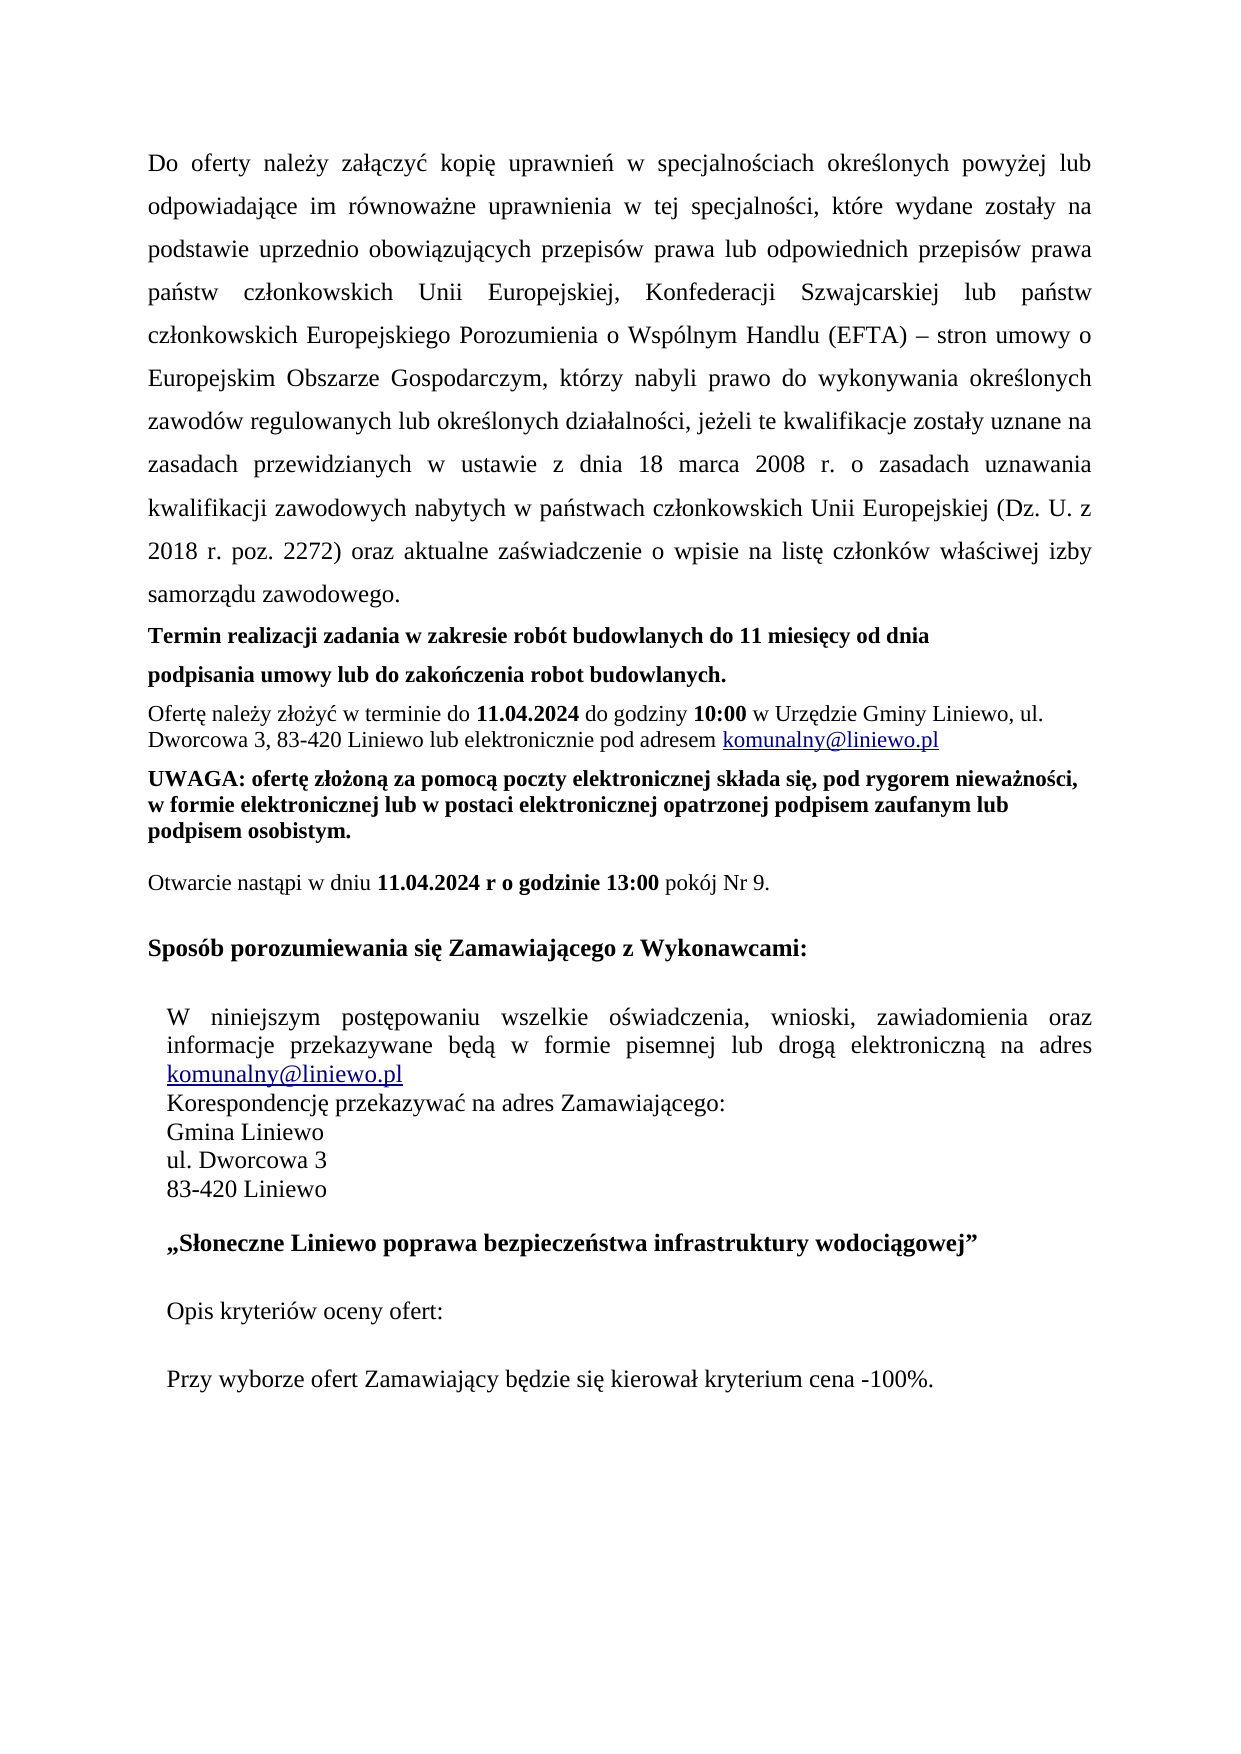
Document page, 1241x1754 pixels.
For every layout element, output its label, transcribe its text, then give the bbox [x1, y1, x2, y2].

text podpisania umowy lub do zakończenia robot budowlanych. [148, 661, 1093, 687]
text 83-420 Liniewo [166, 1174, 1093, 1203]
text Do oferty należy załączyć kopię uprawnień w specjalnościach określonych powyżej lub odpowiadające im równoważne uprawnienia w tej specjalności, które wydane zostały na podstawie uprzednio obowiązujących przepisów prawa lub odpowiednich przepisów prawa państw członkowskich Unii Europejskiej, Konfederacji Szwajcarskiej lub państw członkowskich Europejskiego Porozumienia o Wspólnym Handlu (EFTA) – stron umowy o Europejskim Obszarze Gospodarczym, którzy nabyli prawo do wykonywania określonych zawodów regulowanych lub określonych działalności, jeżeli te kwalifikacje zostały uznane na zasadach przewidzianych w ustawie z dnia 18 marca 2008 r. o zasadach uznawania kwalifikacji zawodowych nabytych w państwach członkowskich Unii Europejskiej (Dz. U. z 2018 r. poz. 2272) oraz aktualne zaświadczenie o wpisie na listę członków właściwej izby samorządu zawodowego. [148, 148, 1093, 608]
text Przy wyborze ofert Zamawiający będzie się kierował kryterium cena -100%. [166, 1364, 1093, 1393]
text Opis kryteriów oceny ofert: [166, 1296, 1093, 1325]
text UWAGA: ofertę złożoną za pomocą poczty elektronicznej składa się, pod rygorem nieważności, [148, 765, 1093, 791]
text Gmina Liniewo [166, 1117, 1093, 1145]
text W niniejszym postępowaniu wszelkie oświadczenia, wnioski, zawiadomienia oraz informacje przekazywane będą w formie pisemnej lub drogą elektroniczną na adres komunalny@liniewo.pl [166, 1002, 1093, 1088]
text Termin realizacji zadania w zakresie robót budowlanych do 11 miesięcy od dnia [148, 622, 1093, 648]
text „Słoneczne Liniewo poprawa bezpieczeństwa infrastruktury wodociągowej” [166, 1228, 1093, 1257]
text Korespondencję przekazywać na adres Zamawiającego: [166, 1088, 1093, 1117]
text Sposób porozumiewania się Zamawiającego z Wykonawcami: [148, 933, 1093, 962]
text ul. Dworcowa 3 [166, 1145, 1093, 1174]
text Otwarcie nastąpi w dniu 11.04.2024 r o godzinie 13:00 pokój Nr 9. [148, 869, 1093, 895]
text w formie elektronicznej lub w postaci elektronicznej opatrzonej podpisem zaufanym lub podpisem osobistym. [148, 791, 1093, 844]
text Ofertę należy złożyć w terminie do 11.04.2024 do godziny 10:00 w Urzędzie Gminy Liniewo, ul. Dworcowa 3, 83-420 Liniewo lub elektronicznie pod adresem komunalny@liniewo.pl [148, 700, 1093, 752]
